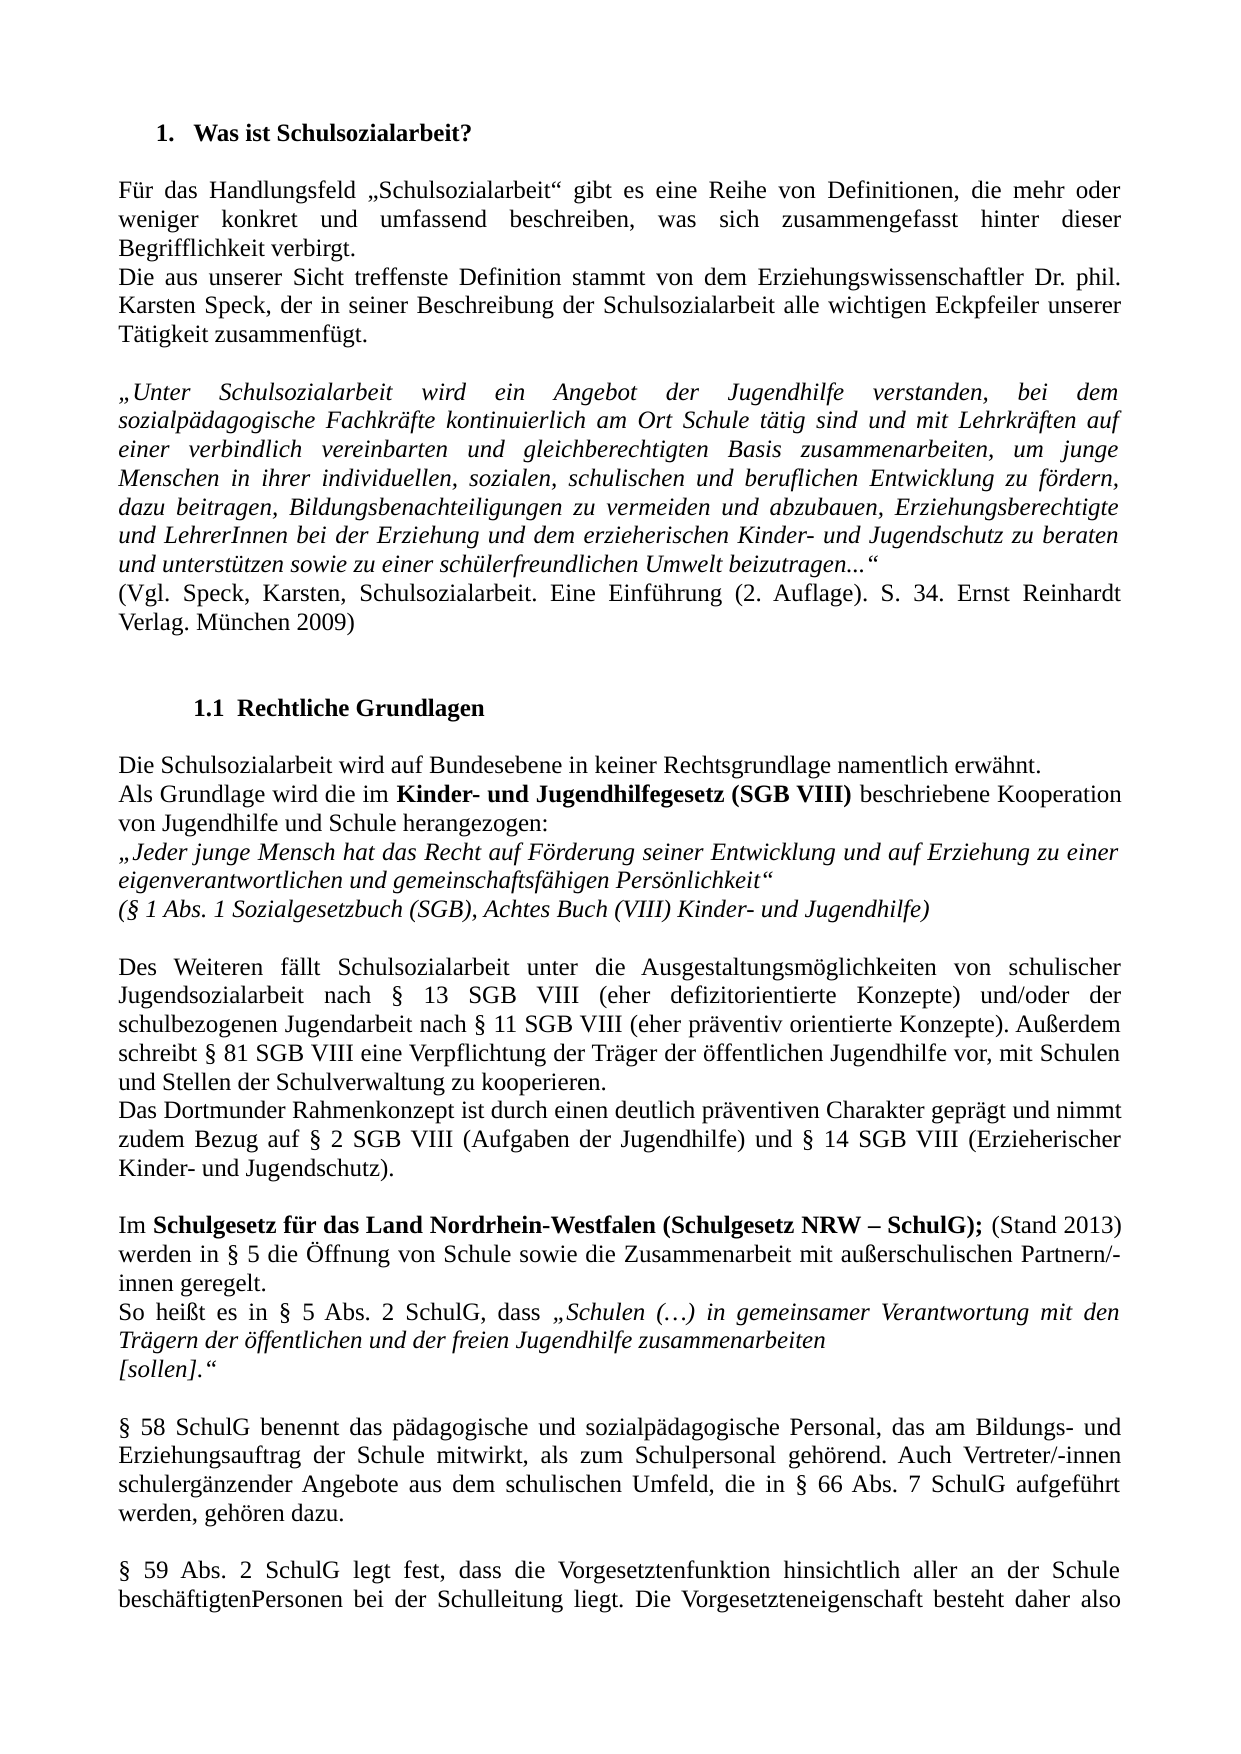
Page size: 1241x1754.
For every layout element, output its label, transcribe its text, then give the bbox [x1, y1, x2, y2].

list Rechtliche Grundlagen [193, 693, 1122, 722]
text So heißt es in § 5 Abs. 2 SchulG, dass „Schulen (…) in gemeinsamer Verantwortung mit den Trägern der öffentlichen und der freien Jugendhilfe zusammenarbeiten [118, 1297, 1122, 1354]
text Die Schulsozialarbeit wird auf Bundesebene in keiner Rechtsgrundlage namentlich erwähnt. [118, 751, 1122, 779]
text „Jeder junge Mensch hat das Recht auf Förderung seiner Entwicklung und auf Erziehung zu einer eigenverantwortlichen und gemeinschaftsfähigen Persönlichkeit“ [118, 837, 1122, 894]
text „Unter Schulsozialarbeit wird ein Angebot der Jugendhilfe verstanden, bei dem sozialpädagogische Fachkräfte kontinuierlich am Ort Schule tätig sind und mit Lehrkräften auf einer verbindlich vereinbarten und gleichberechtigten Basis zusammenarbeiten, um junge Menschen in ihrer individuellen, sozialen, schulischen und beruflichen Entwicklung zu fördern, dazu beitragen, Bildungsbenachteiligungen zu vermeiden und abzubauen, Erziehungsberechtigte und LehrerInnen bei der Erziehung und dem erzieherischen Kinder- und Jugendschutz zu beraten und unterstützen sowie zu einer schülerfreundlichen Umwelt beizutragen...“ [118, 377, 1122, 578]
text [sollen].“ [118, 1354, 1122, 1383]
text Als Grundlage wird die im Kinder- und Jugendhilfegesetz (SGB VIII) beschriebene Kooperation von Jugendhilfe und Schule herangezogen: [118, 779, 1122, 837]
text Des Weiteren fällt Schulsozialarbeit unter die Ausgestaltungsmöglichkeiten von schulischer Jugendsozialarbeit nach § 13 SGB VIII (eher defizitorientierte Konzepte) und/oder der schulbezogenen Jugendarbeit nach § 11 SGB VIII (eher präventiv orientierte Konzepte). Außerdem schreibt § 81 SGB VIII eine Verpflichtung der Träger der öffentlichen Jugendhilfe vor, mit Schulen und Stellen der Schulverwaltung zu kooperieren. [118, 952, 1122, 1096]
text § 58 SchulG benennt das pädagogische und sozialpädagogische Personal, das am Bildungs- und Erziehungsauftrag der Schule mitwirkt, als zum Schulpersonal gehörend. Auch Vertreter/-innen schulergänzender Angebote aus dem schulischen Umfeld, die in § 66 Abs. 7 SchulG aufgeführt werden, gehören dazu. [118, 1412, 1122, 1527]
text Für das Handlungsfeld „Schulsozialarbeit“ gibt es eine Reihe von Definitionen, die mehr oder weniger konkret und umfassend beschreiben, was sich zusammengefasst hinter dieser Begrifflichkeit verbirgt. [118, 176, 1122, 262]
text § 59 Abs. 2 SchulG legt fest, dass die Vorgesetztenfunktion hinsichtlich aller an der Schule beschäftigtenPersonen bei der Schulleitung liegt. Die Vorgesetzteneigenschaft besteht daher also [118, 1556, 1122, 1613]
text Die aus unserer Sicht treffenste Definition stammt von dem Erziehungswissenschaftler Dr. phil. Karsten Speck, der in seiner Beschreibung der Schulsozialarbeit alle wichtigen Eckpfeiler unserer Tätigkeit zusammenfügt. [118, 262, 1122, 348]
text Im Schulgesetz für das Land Nordrhein-Westfalen (Schulgesetz NRW – SchulG); (Stand 2013) werden in § 5 die Öffnung von Schule sowie die Zusammenarbeit mit außerschulischen Partnern/-innen geregelt. [118, 1211, 1122, 1297]
list Was ist Schulsozialarbeit? [156, 118, 1122, 147]
text (§ 1 Abs. 1 Sozialgesetzbuch (SGB), Achtes Buch (VIII) Kinder- und Jugendhilfe) [118, 894, 1122, 923]
text (Vgl. Speck, Karsten, Schulsozialarbeit. Eine Einführung (2. Auflage). S. 34. Ernst Reinhardt Verlag. München 2009) [118, 578, 1122, 636]
text Das Dortmunder Rahmenkonzept ist durch einen deutlich präventiven Charakter geprägt und nimmt zudem Bezug auf § 2 SGB VIII (Aufgaben der Jugendhilfe) und § 14 SGB VIII (Erzieherischer Kinder- und Jugendschutz). [118, 1096, 1122, 1182]
